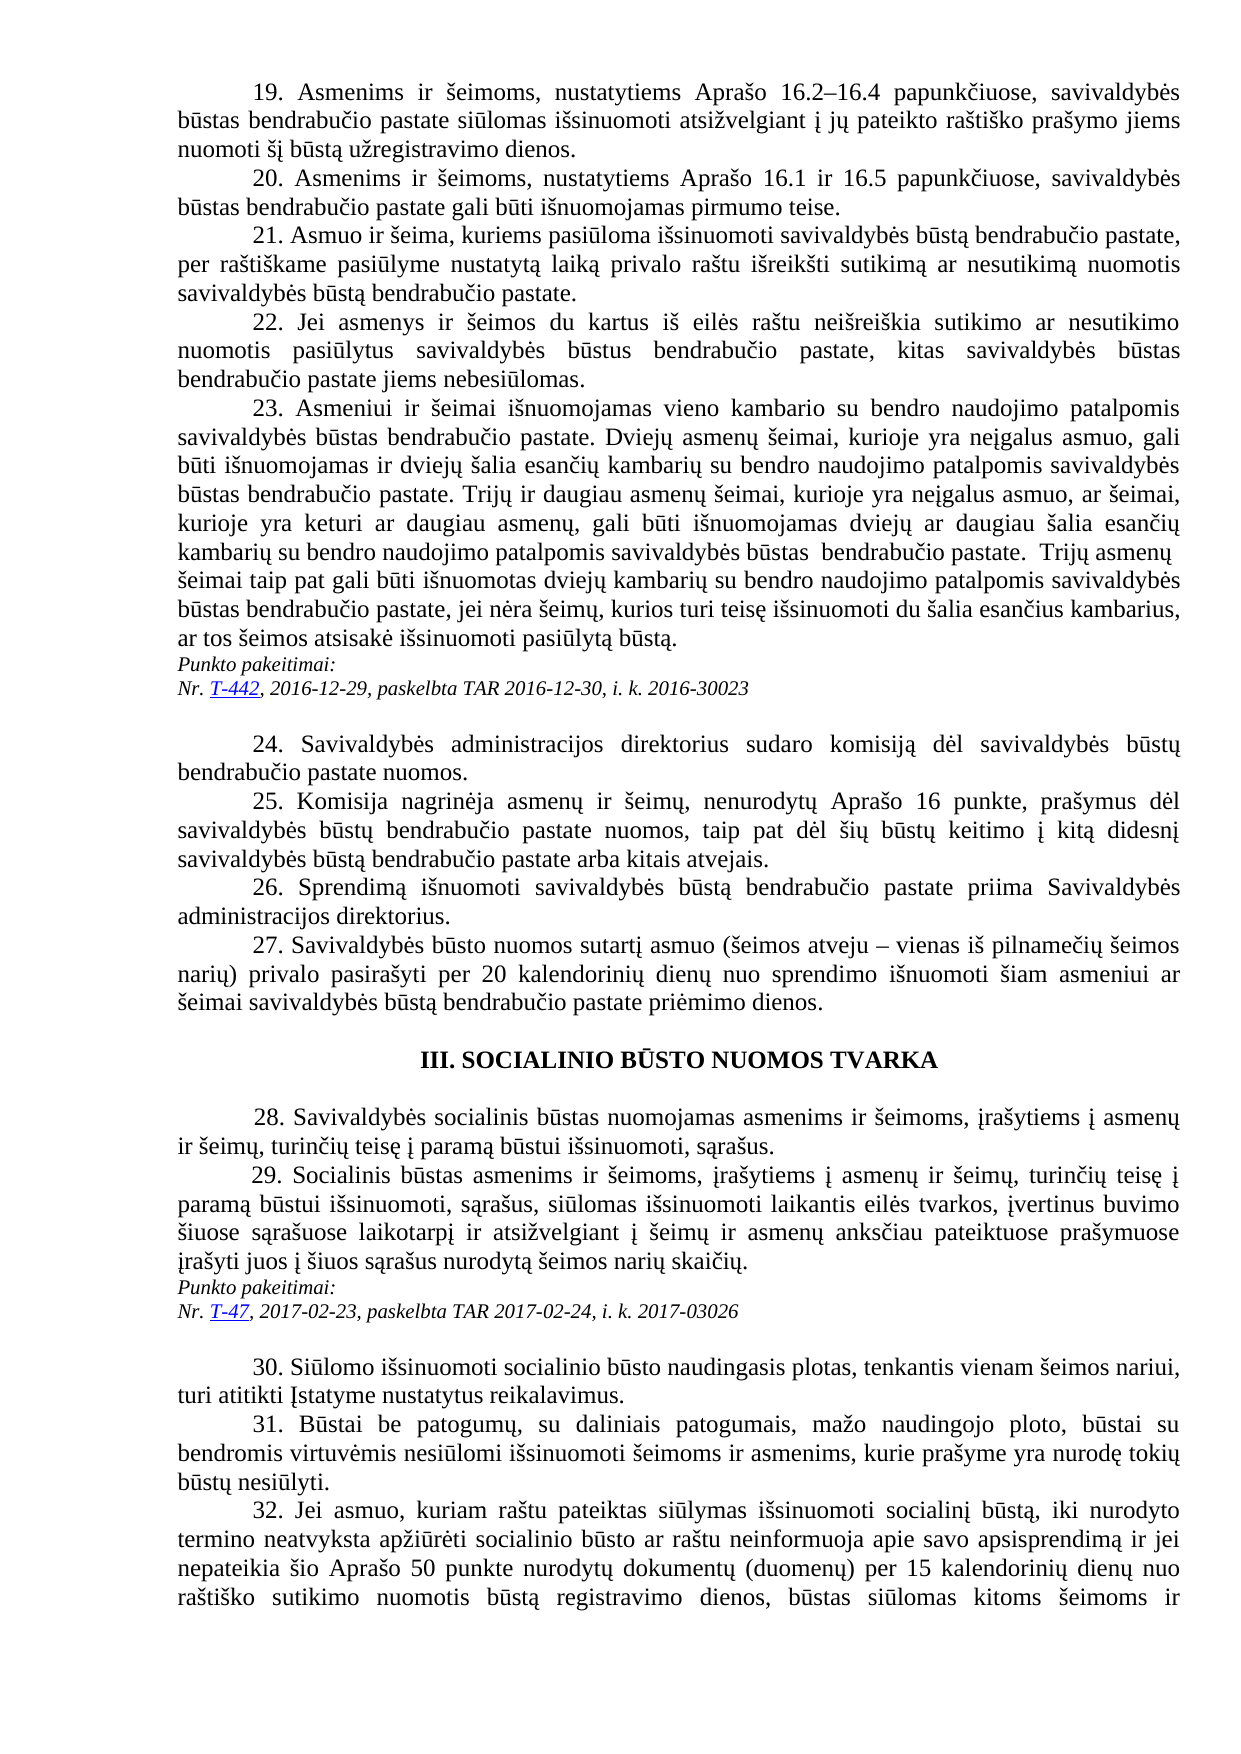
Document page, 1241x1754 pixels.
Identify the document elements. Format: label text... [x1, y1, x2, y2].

text 19. Asmenims ir šeimoms, nustatytiems Aprašo 16.2–16.4 papunkčiuose, savivaldybės būstas bendrabučio pastate siūlomas išsinuomoti atsižvelgiant į jų pateikto raštiško prašymo jiems nuomoti šį būstą užregistravimo dienos. [177, 77, 1181, 163]
text 30. Siūlomo išsinuomoti socialinio būsto naudingasis plotas, tenkantis vienam šeimos nariui, turi atitikti Įstatyme nustatytus reikalavimus. [177, 1352, 1181, 1409]
text Nr. T-442, 2016-12-29, paskelbta TAR 2016-12-30, i. k. 2016-30023 [177, 676, 1181, 700]
text 22. Jei asmenys ir šeimos du kartus iš eilės raštu neišreiškia sutikimo ar nesutikimo nuomotis pasiūlytus savivaldybės būstus bendrabučio pastate, kitas savivaldybės būstas bendrabučio pastate jiems nebesiūlomas. [177, 307, 1181, 393]
text 31. Būstai be patogumų, su daliniais patogumais, mažo naudingojo ploto, būstai su bendromis virtuvėmis nesiūlomi išsinuomoti šeimoms ir asmenims, kurie prašyme yra nurodę tokių būstų nesiūlyti. [177, 1409, 1181, 1496]
text šeimai taip pat gali būti išnuomotas dviejų kambarių su bendro naudojimo patalpomis savivaldybės būstas bendrabučio pastate, jei nėra šeimų, kurios turi teisę išsinuomoti du šalia esančius kambarius, ar tos šeimos atsisakė išsinuomoti pasiūlytą būstą. [177, 566, 1181, 652]
text 20. Asmenims ir šeimoms, nustatytiems Aprašo 16.1 ir 16.5 papunkčiuose, savivaldybės būstas bendrabučio pastate gali būti išnuomojamas pirmumo teise. [177, 163, 1181, 221]
text 29. Socialinis būstas asmenims ir šeimoms, įrašytiems į asmenų ir šeimų, turinčių teisę į paramą būstui išsinuomoti, sąrašus, siūlomas išsinuomoti laikantis eilės tvarkos, įvertinus buvimo šiuose sąrašuose laikotarpį ir atsižvelgiant į šeimų ir asmenų anksčiau pateiktuose prašymuose įrašyti juos į šiuos sąrašus nurodytą šeimos narių skaičių. [177, 1160, 1181, 1275]
text 24. Savivaldybės administracijos direktorius sudaro komisiją dėl savivaldybės būstų bendrabučio pastate nuomos. [177, 729, 1181, 786]
text III. SOCIALINIO BŪSTO NUOMOS TVARKA [177, 1045, 1181, 1074]
text 23. Asmeniui ir šeimai išnuomojamas vieno kambario su bendro naudojimo patalpomis savivaldybės būstas bendrabučio pastate. Dviejų asmenų šeimai, kurioje yra neįgalus asmuo, gali būti išnuomojamas ir dviejų šalia esančių kambarių su bendro naudojimo patalpomis savivaldybės būstas bendrabučio pastate. Trijų ir daugiau asmenų šeimai, kurioje yra neįgalus asmuo, ar šeimai, kurioje yra keturi ar daugiau asmenų, gali būti išnuomojamas dviejų ar daugiau šalia esančių kambarių su bendro naudojimo patalpomis savivaldybės būstas bendrabučio pastate. Trijų asmenų [177, 393, 1181, 566]
text 32. Jei asmuo, kuriam raštu pateiktas siūlymas išsinuomoti socialinį būstą, iki nurodyto termino neatvyksta apžiūrėti socialinio būsto ar raštu neinformuoja apie savo apsisprendimą ir jei nepateikia šio Aprašo 50 punkte nurodytų dokumentų (duomenų) per 15 kalendorinių dienų nuo raštiško sutikimo nuomotis būstą registravimo dienos, būstas siūlomas kitoms šeimoms ir [177, 1496, 1181, 1611]
text 27. Savivaldybės būsto nuomos sutartį asmuo (šeimos atveju – vienas iš pilnamečių šeimos narių) privalo pasirašyti per 20 kalendorinių dienų nuo sprendimo išnuomoti šiam asmeniui ar šeimai savivaldybės būstą bendrabučio pastate priėmimo dienos. [177, 930, 1181, 1016]
text 28. Savivaldybės socialinis būstas nuomojamas asmenims ir šeimoms, įrašytiems į asmenų ir šeimų, turinčių teisę į paramą būstui išsinuomoti, sąrašus. [177, 1102, 1181, 1160]
text 25. Komisija nagrinėja asmenų ir šeimų, nenurodytų Aprašo 16 punkte, prašymus dėl savivaldybės būstų bendrabučio pastate nuomos, taip pat dėl šių būstų keitimo į kitą didesnį savivaldybės būstą bendrabučio pastate arba kitais atvejais. [177, 786, 1181, 872]
text 21. Asmuo ir šeima, kuriems pasiūloma išsinuomoti savivaldybės būstą bendrabučio pastate, per raštiškame pasiūlyme nustatytą laiką privalo raštu išreikšti sutikimą ar nesutikimą nuomotis savivaldybės būstą bendrabučio pastate. [177, 221, 1181, 307]
text Nr. T-47, 2017-02-23, paskelbta TAR 2017-02-24, i. k. 2017-03026 [177, 1299, 1181, 1323]
text Punkto pakeitimai: [177, 652, 1181, 676]
text 26. Sprendimą išnuomoti savivaldybės būstą bendrabučio pastate priima Savivaldybės administracijos direktorius. [177, 872, 1181, 930]
text Punkto pakeitimai: [177, 1275, 1181, 1299]
